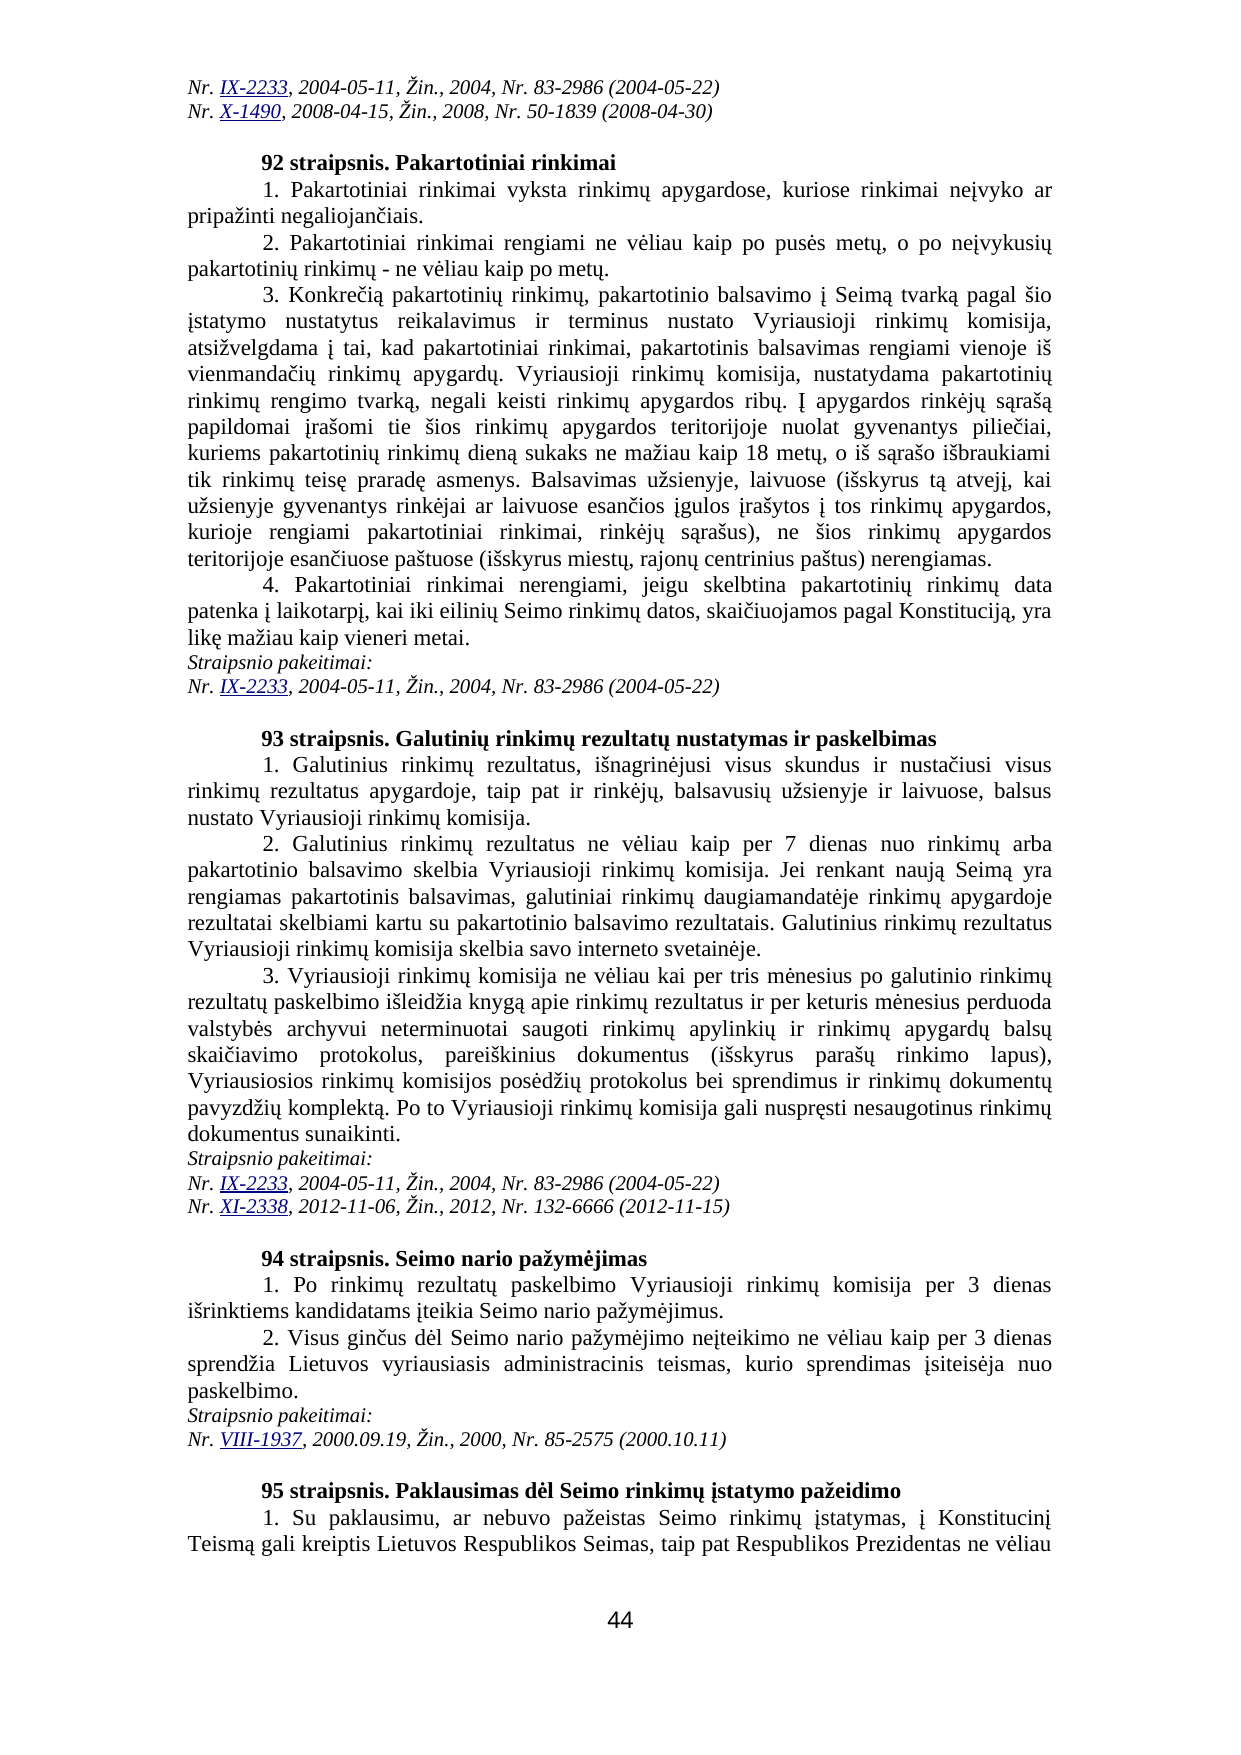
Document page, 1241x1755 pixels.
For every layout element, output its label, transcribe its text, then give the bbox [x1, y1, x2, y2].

text Straipsnio pakeitimai: [187, 1403, 1053, 1427]
text 1. Su paklausimu, ar nebuvo pažeistas Seimo rinkimų įstatymas, į Konstitucinį Teismą gali kreiptis Lietuvos Respublikos Seimas, taip pat Respublikos Prezidentas ne vėliau [187, 1504, 1053, 1557]
text Nr. VIII-1937, 2000.09.19, Žin., 2000, Nr. 85-2575 (2000.10.11) [187, 1427, 1053, 1451]
text Straipsnio pakeitimai: [187, 1146, 1053, 1170]
text 2. Visus ginčus dėl Seimo nario pažymėjimo neįteikimo ne vėliau kaip per 3 dienas sprendžia Lietuvos vyriausiasis administracinis teismas, kurio sprendimas įsiteisėja nuo paskelbimo. [187, 1324, 1053, 1403]
text 93 straipsnis. Galutinių rinkimų rezultatų nustatymas ir paskelbimas [187, 725, 1053, 751]
text Nr. IX-2233, 2004-05-11, Žin., 2004, Nr. 83-2986 (2004-05-22) [187, 75, 1053, 99]
text 1. Pakartotiniai rinkimai vyksta rinkimų apygardose, kuriose rinkimai neįvyko ar pripažinti negaliojančiais. [187, 176, 1053, 228]
text 95 straipsnis. Paklausimas dėl Seimo rinkimų įstatymo pažeidimo [187, 1477, 1053, 1504]
text Nr. IX-2233, 2004-05-11, Žin., 2004, Nr. 83-2986 (2004-05-22) [187, 674, 1053, 698]
text Nr. X-1490, 2008-04-15, Žin., 2008, Nr. 50-1839 (2008-04-30) [187, 99, 1053, 123]
text 4. Pakartotiniai rinkimai nerengiami, jeigu skelbtina pakartotinių rinkimų data patenka į laikotarpį, kai iki eilinių Seimo rinkimų datos, skaičiuojamos pagal Konstituciją, yra likę mažiau kaip vieneri metai. [187, 571, 1053, 650]
text 1. Galutinius rinkimų rezultatus, išnagrinėjusi visus skundus ir nustačiusi visus rinkimų rezultatus apygardoje, taip pat ir rinkėjų, balsavusių užsienyje ir laivuose, balsus nustato Vyriausioji rinkimų komisija. [187, 751, 1053, 830]
text Nr. XI-2338, 2012-11-06, Žin., 2012, Nr. 132-6666 (2012-11-15) [187, 1194, 1053, 1218]
text 94 straipsnis. Seimo nario pažymėjimas [187, 1245, 1053, 1271]
text 1. Po rinkimų rezultatų paskelbimo Vyriausioji rinkimų komisija per 3 dienas išrinktiems kandidatams įteikia Seimo nario pažymėjimus. [187, 1271, 1053, 1324]
text 3. Vyriausioji rinkimų komisija ne vėliau kai per tris mėnesius po galutinio rinkimų rezultatų paskelbimo išleidžia knygą apie rinkimų rezultatus ir per keturis mėnesius perduoda valstybės archyvui neterminuotai saugoti rinkimų apylinkių ir rinkimų apygardų balsų skaičiavimo protokolus, pareiškinius dokumentus (išskyrus parašų rinkimo lapus), Vyriausiosios rinkimų komisijos posėdžių protokolus bei sprendimus ir rinkimų dokumentų pavyzdžių komplektą. Po to Vyriausioji rinkimų komisija gali nuspręsti nesaugotinus rinkimų dokumentus sunaikinti. [187, 962, 1053, 1146]
text Nr. IX-2233, 2004-05-11, Žin., 2004, Nr. 83-2986 (2004-05-22) [187, 1170, 1053, 1194]
text Straipsnio pakeitimai: [187, 650, 1053, 674]
text 3. Konkrečią pakartotinių rinkimų, pakartotinio balsavimo į Seimą tvarką pagal šio įstatymo nustatytus reikalavimus ir terminus nustato Vyriausioji rinkimų komisija, atsižvelgdama į tai, kad pakartotiniai rinkimai, pakartotinis balsavimas rengiami vienoje iš vienmandačių rinkimų apygardų. Vyriausioji rinkimų komisija, nustatydama pakartotinių rinkimų rengimo tvarką, negali keisti rinkimų apygardos ribų. Į apygardos rinkėjų sąrašą papildomai įrašomi tie šios rinkimų apygardos teritorijoje nuolat gyvenantys piliečiai, kuriems pakartotinių rinkimų dieną sukaks ne mažiau kaip 18 metų, o iš sąrašo išbraukiami tik rinkimų teisę praradę asmenys. Balsavimas užsienyje, laivuose (išskyrus tą atvejį, kai užsienyje gyvenantys rinkėjai ar laivuose esančios įgulos įrašytos į tos rinkimų apygardos, kurioje rengiami pakartotiniai rinkimai, rinkėjų sąrašus), ne šios rinkimų apygardos teritorijoje esančiuose paštuose (išskyrus miestų, rajonų centrinius paštus) nerengiamas. [187, 281, 1053, 571]
text 2. Pakartotiniai rinkimai rengiami ne vėliau kaip po pusės metų, o po neįvykusių pakartotinių rinkimų - ne vėliau kaip po metų. [187, 228, 1053, 281]
text 2. Galutinius rinkimų rezultatus ne vėliau kaip per 7 dienas nuo rinkimų arba pakartotinio balsavimo skelbia Vyriausioji rinkimų komisija. Jei renkant naują Seimą yra rengiamas pakartotinis balsavimas, galutiniai rinkimų daugiamandatėje rinkimų apygardoje rezultatai skelbiami kartu su pakartotinio balsavimo rezultatais. Galutinius rinkimų rezultatus Vyriausioji rinkimų komisija skelbia savo interneto svetainėje. [187, 830, 1053, 962]
text 92 straipsnis. Pakartotiniai rinkimai [187, 149, 1053, 176]
